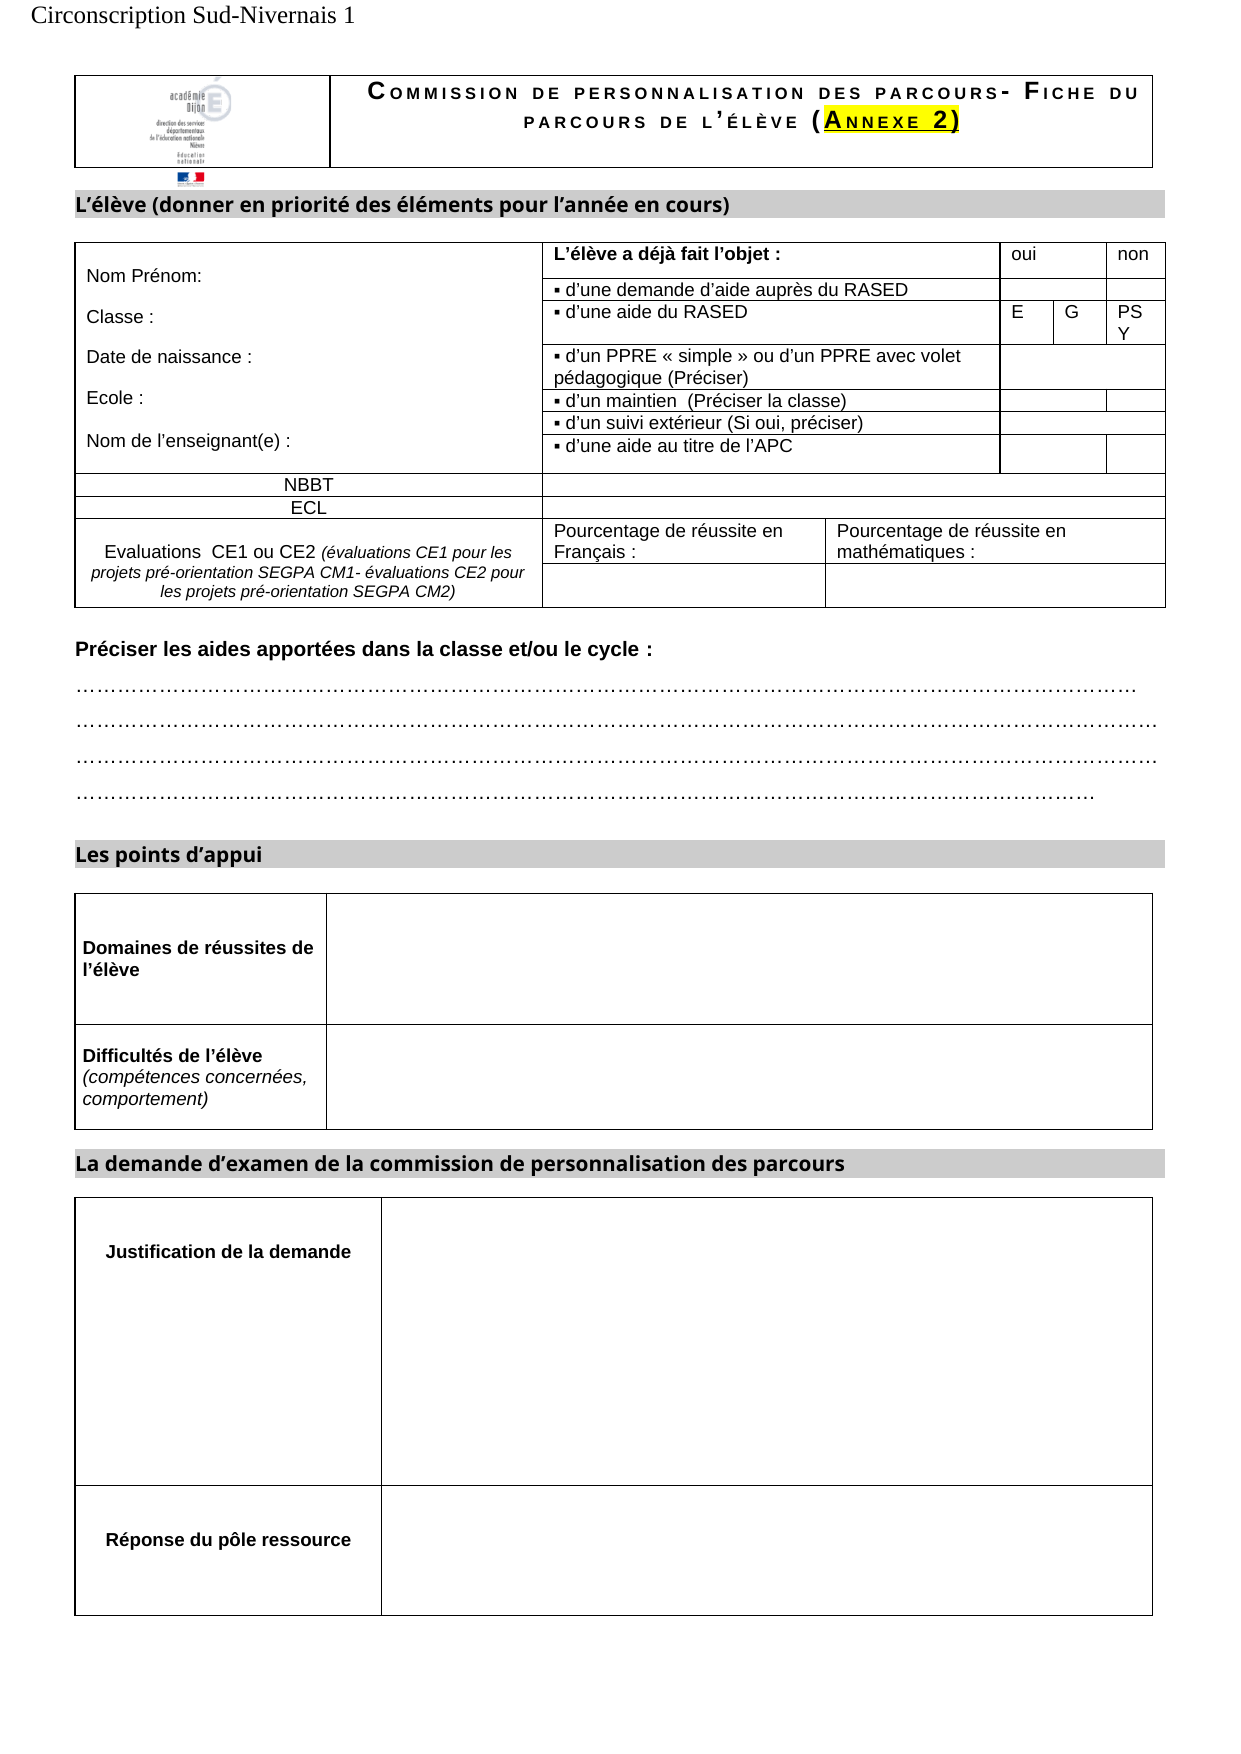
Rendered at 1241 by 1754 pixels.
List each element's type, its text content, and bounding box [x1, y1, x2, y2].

table_cell [543, 564, 825, 607]
table_cell ▪ d’une demande d’aide auprès du RASED [543, 279, 999, 300]
text La demande d’examen de la commission de personnalisation des parcours [75, 1149, 1165, 1178]
table_cell [382, 1486, 1152, 1615]
table_header oui [1001, 243, 1106, 277]
table_cell Réponse du pôle ressource [76, 1486, 381, 1615]
table_cell PSY [1107, 301, 1165, 344]
table_cell ▪ d’un maintien (Préciser la classe) [543, 390, 999, 411]
table_cell G [1054, 301, 1106, 344]
table_cell Difficultés de l’élève (compétences concernées, comportement) [76, 1025, 326, 1129]
text Les points d’appui [75, 840, 1165, 868]
table_cell [1107, 390, 1165, 411]
text ……………………………………………………………………………………………………………………………………………………………………………………………………………………………………………………………………………………………………………………………………………………………………………………………………………………… [75, 708, 1165, 804]
table_header Domaines de réussites de l’élève [76, 894, 326, 1024]
table_cell [1001, 279, 1106, 300]
table_cell [1001, 390, 1106, 411]
table_cell [1001, 345, 1165, 388]
table_header L’élève a déjà fait l’objet : [543, 243, 999, 277]
table_cell Evaluations CE1 ou CE2 (évaluations CE1 pour les projets pré-orientation SEGPA CM1- évaluations CE2 pour les projets pré-orientation SEGPA CM2) [76, 519, 542, 607]
table_cell ▪ d’une aide au titre de l’APC [543, 435, 999, 473]
table_header Commission de personnalisation des parcours- Fiche du parcours de l’élève (Annexe 2) [331, 76, 1152, 167]
table_header Justification de la demande [76, 1198, 381, 1485]
table_cell ▪ d’un PPRE « simple » ou d’un PPRE avec volet pédagogique (Préciser) [543, 345, 999, 388]
table_header non [1107, 243, 1165, 277]
text Préciser les aides apportées dans la classe et/ou le cycle : ……………………………………………………………………………………………………………………………………… [75, 636, 1165, 696]
table_cell [1107, 435, 1165, 473]
table_header [382, 1198, 1152, 1485]
table_cell [826, 564, 1165, 607]
table_cell Pourcentage de réussite en Français : [543, 519, 825, 562]
table_cell NBBT [76, 474, 542, 496]
table_cell [327, 1025, 1152, 1129]
table_cell ▪ d’un suivi extérieur (Si oui, préciser) [543, 412, 999, 434]
table_cell [543, 474, 1165, 496]
table_cell ▪ d’une aide du RASED [543, 301, 999, 344]
table_header [327, 894, 1152, 1024]
table_cell [1001, 435, 1106, 473]
table_cell ECL [76, 497, 542, 518]
text L’élève (donner en priorité des éléments pour l’année en cours) [75, 190, 1165, 218]
table_cell [543, 497, 1165, 518]
table_cell [1001, 412, 1165, 434]
table_cell [1107, 279, 1165, 300]
table_header Nom Prénom: Classe : Date de naissance : Ecole : Nom de l’enseignant(e) : [76, 243, 542, 473]
table_header [76, 76, 329, 167]
table_cell E [1001, 301, 1053, 344]
table_cell Pourcentage de réussite en mathématiques : [826, 519, 1165, 562]
